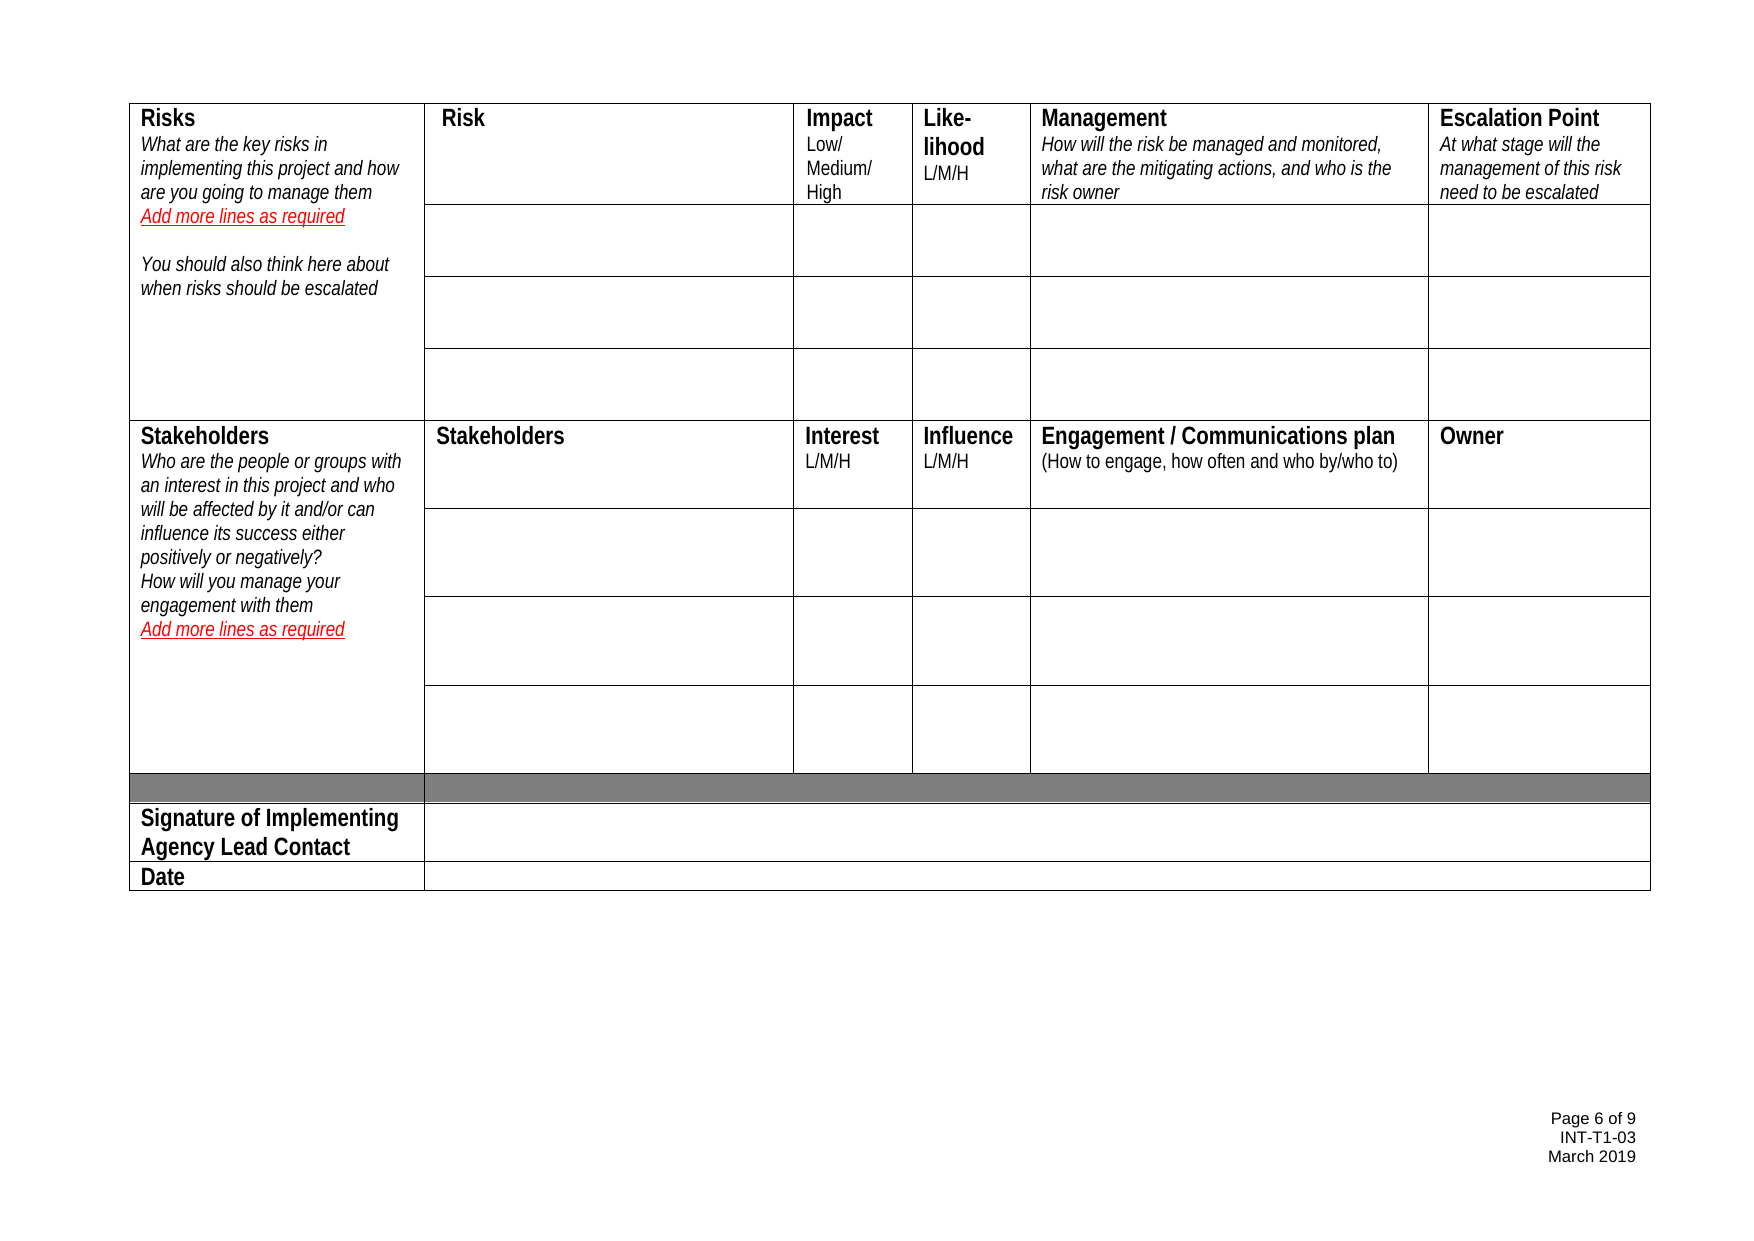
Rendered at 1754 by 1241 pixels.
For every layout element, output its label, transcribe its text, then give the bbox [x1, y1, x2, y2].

table_cell [1429, 205, 1650, 276]
table_cell [1031, 277, 1428, 348]
table_cell [913, 509, 1030, 596]
table_cell [425, 686, 793, 773]
table_cell [794, 277, 912, 348]
table_header Escalation Point At what stage will the management of this risk need to be escalated [1429, 104, 1650, 204]
table_cell [1429, 277, 1650, 348]
table_cell [425, 205, 793, 276]
table_cell Interest L/M/H [794, 421, 912, 508]
table_cell Stakeholders Who are the people or groups with an interest in this project and who will be affected by it and/or can influence its success either positively or negatively? How will you manage your engagement with them Add more lines as required [130, 421, 424, 773]
table_cell [425, 277, 793, 348]
table_cell [913, 205, 1030, 276]
table_cell [425, 862, 1650, 890]
table_cell [913, 349, 1030, 419]
table_cell [1031, 205, 1428, 276]
table_cell Engagement / Communications plan (How to engage, how often and who by/who to) [1031, 421, 1428, 508]
table_cell [425, 349, 793, 419]
table_cell [1031, 349, 1428, 419]
table_cell [1031, 686, 1428, 773]
table_cell [794, 205, 912, 276]
table_cell [794, 686, 912, 773]
table_cell [425, 509, 793, 596]
table_header Like-lihood L/M/H [913, 104, 1030, 204]
table_cell [794, 349, 912, 419]
table_cell [1031, 509, 1428, 596]
table_cell Influence L/M/H [913, 421, 1030, 508]
table_header Management How will the risk be managed and monitored, what are the mitigating actions, and who is the risk owner [1031, 104, 1428, 204]
table_cell [1429, 686, 1650, 773]
table_cell [130, 774, 424, 802]
table_cell [425, 774, 1650, 802]
table_header Risks What are the key risks in implementing this project and how are you going to manage them Add more lines as required You should also think here about when risks should be escalated [130, 104, 424, 419]
table_cell [794, 509, 912, 596]
table_cell [1429, 597, 1650, 684]
table_cell [1429, 509, 1650, 596]
table_cell [913, 277, 1030, 348]
table_cell [794, 597, 912, 684]
table_cell Owner [1429, 421, 1650, 508]
table_cell Signature of Implementing Agency Lead Contact [130, 804, 424, 861]
table_header Risk [425, 104, 793, 204]
table_header Impact Low/ Medium/ High [794, 104, 912, 204]
table_cell [1429, 349, 1650, 419]
table_cell Date [130, 862, 424, 890]
table_cell [913, 597, 1030, 684]
table_cell [425, 597, 793, 684]
table_cell [1031, 597, 1428, 684]
table_cell [425, 804, 1650, 861]
table_cell Stakeholders [425, 421, 793, 508]
table_cell [913, 686, 1030, 773]
